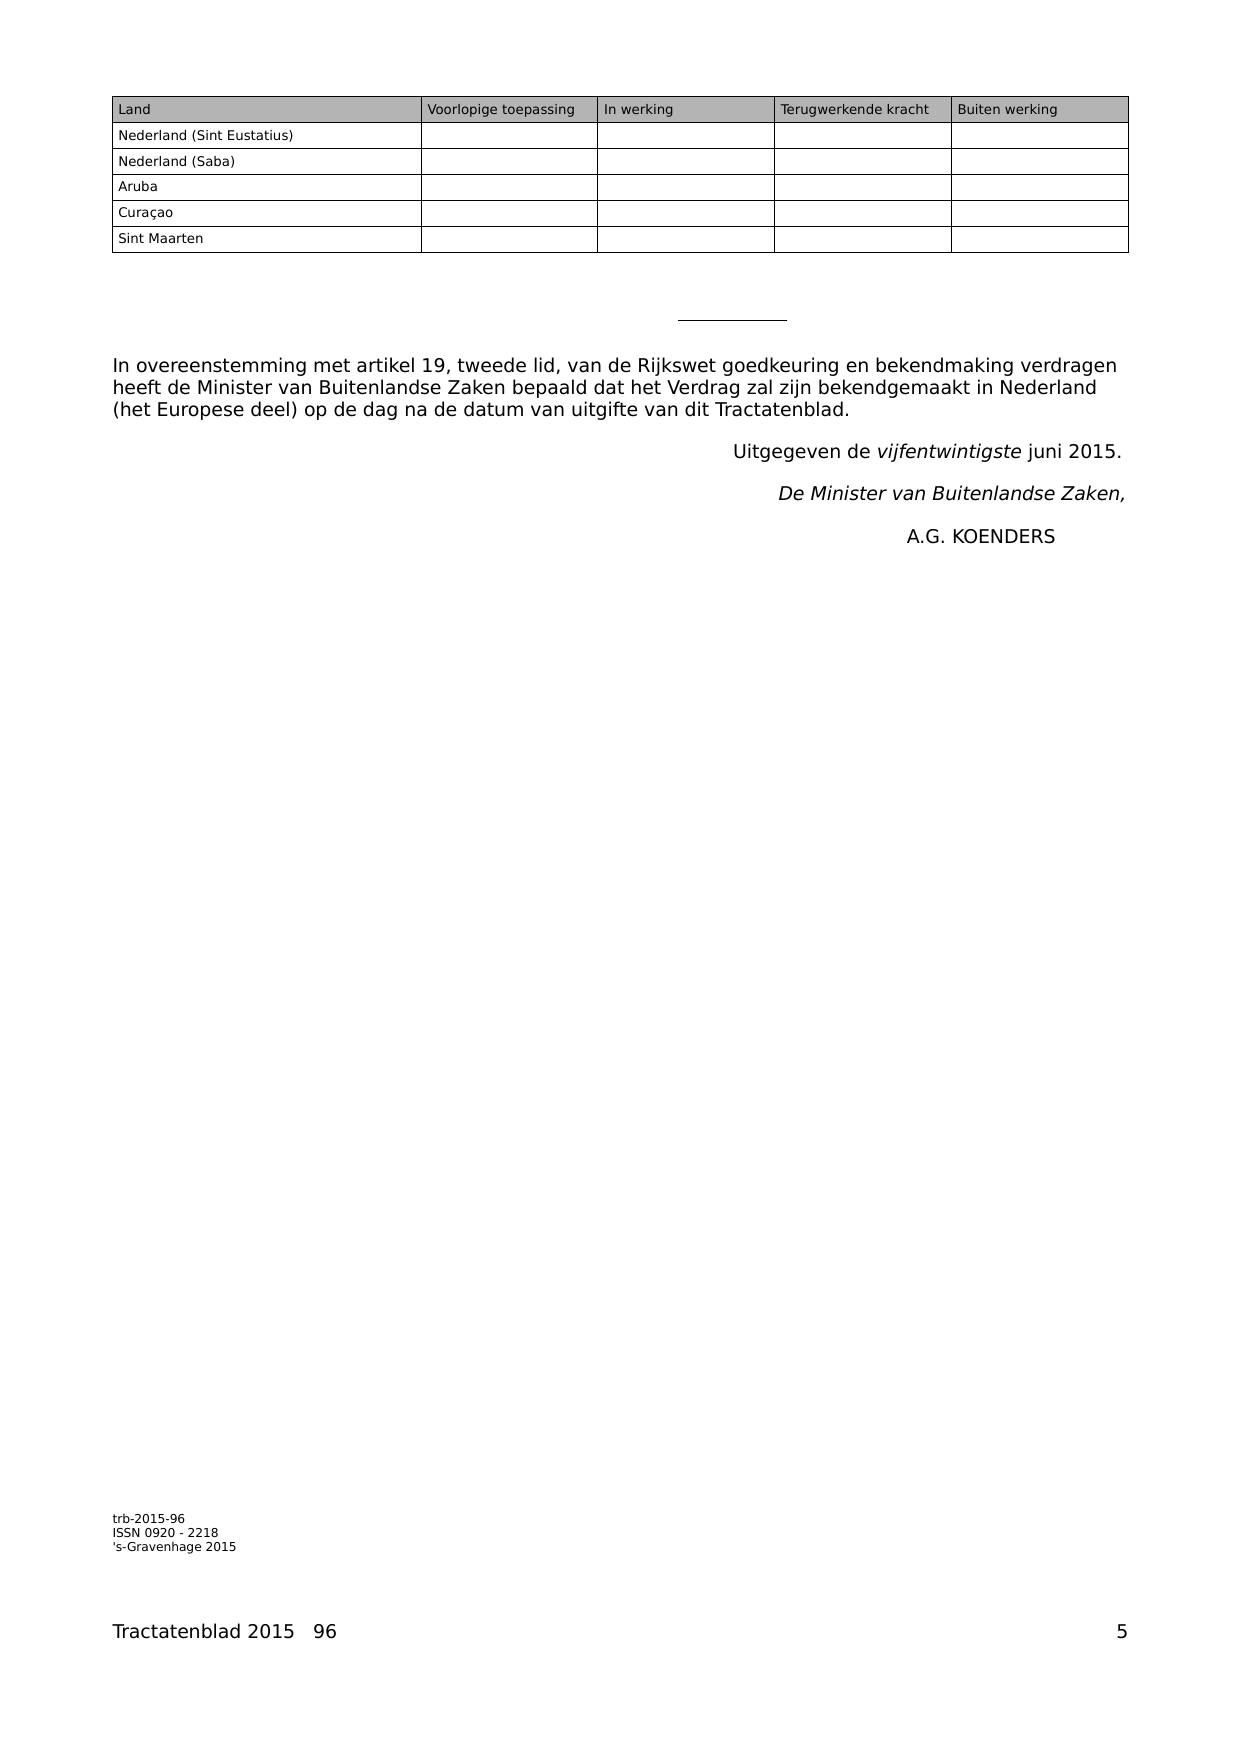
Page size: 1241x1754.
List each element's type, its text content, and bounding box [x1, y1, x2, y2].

table_cell [422, 227, 597, 252]
table_cell [598, 123, 774, 148]
table_cell [775, 175, 951, 200]
table_cell [422, 149, 597, 174]
table_cell Sint Maarten [113, 227, 421, 252]
table_header In werking [598, 97, 774, 122]
text trb-2015-96 [112, 1512, 346, 1526]
table_cell [775, 201, 951, 226]
table_cell Curaçao [113, 201, 421, 226]
table_cell [598, 201, 774, 226]
table_header Terugwerkende kracht [775, 97, 951, 122]
table_cell Nederland (Sint Eustatius) [113, 123, 421, 148]
table_cell [422, 175, 597, 200]
table_cell [775, 149, 951, 174]
text ISSN 0920 - 2218 [112, 1526, 346, 1540]
table_cell Nederland (Saba) [113, 149, 421, 174]
table_cell [952, 123, 1128, 148]
table_header Buiten werking [952, 97, 1128, 122]
text De Minister van Buitenlandse Zaken, A.G. KOENDERS [112, 482, 1128, 548]
table_cell [422, 201, 597, 226]
table_cell [952, 175, 1128, 200]
table_cell [598, 175, 774, 200]
text Uitgegeven de vijfentwintigste juni 2015. [112, 441, 1128, 462]
table_cell [775, 227, 951, 252]
table_cell [952, 227, 1128, 252]
text In overeenstemming met artikel 19, tweede lid, van de Rijkswet goedkeuring en bekendmaking verdragen heeft de Minister van Buitenlandse Zaken bepaald dat het Verdrag zal zijn bekendgemaakt in Nederland (het Europese deel) op de dag na de datum van uitgifte van dit Tractatenblad. [112, 354, 1128, 421]
table_cell [952, 201, 1128, 226]
table_header Land [113, 97, 421, 122]
table_cell [775, 123, 951, 148]
table_cell [422, 123, 597, 148]
table_cell [598, 149, 774, 174]
table_cell Aruba [113, 175, 421, 200]
text 's-Gravenhage 2015 [112, 1540, 346, 1554]
table_header Voorlopige toepassing [422, 97, 597, 122]
table_cell [952, 149, 1128, 174]
table_cell [598, 227, 774, 252]
